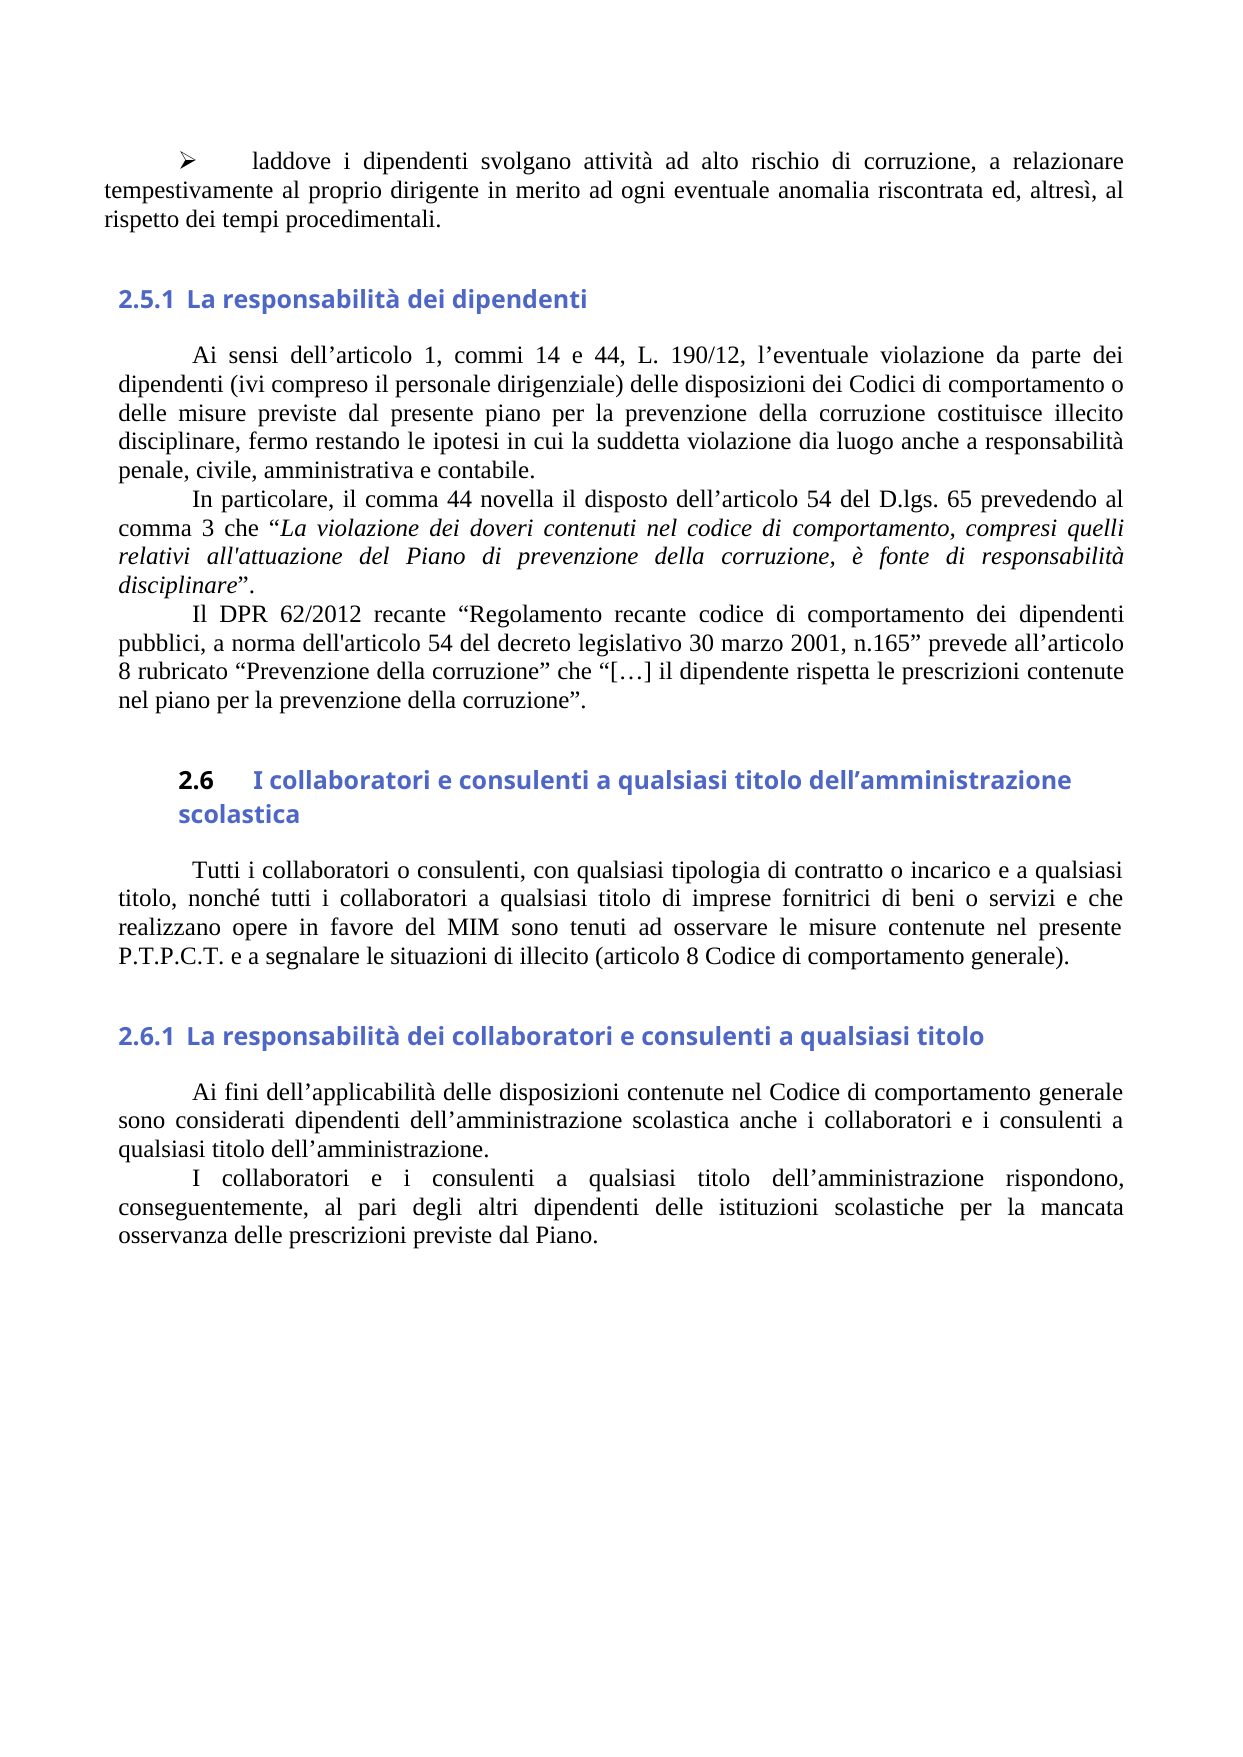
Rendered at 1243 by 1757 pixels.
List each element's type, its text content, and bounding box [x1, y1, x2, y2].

text I collaboratori e i consulenti a qualsiasi titolo dell’amministrazione rispondono, conseguentemente, al pari degli altri dipendenti delle istituzioni scolastiche per la mancata osservanza delle prescrizioni previste dal Piano. [118, 1163, 1125, 1249]
list laddove i dipendenti svolgano attività ad alto rischio di corruzione, a relazionare tempestivamente al proprio dirigente in merito ad ogni eventuale anomalia riscontrata ed, altresì, al rispetto dei tempi procedimentali. [104, 146, 1124, 232]
text P.T.P.C.T. e a segnalare le situazioni di illecito (articolo 8 Codice di comportamento generale). [118, 941, 1193, 970]
list I collaboratori e consulenti a qualsiasi titolo dell’amministrazione scolastica [178, 763, 1193, 831]
text In particolare, il comma 44 novella il disposto dell’articolo 54 del D.lgs. 65 prevedendo al comma 3 che “La violazione dei doveri contenuti nel codice di comportamento, compresi quelli relativi all'attuazione del Piano di prevenzione della corruzione, è fonte di responsabilità disciplinare”. [118, 484, 1124, 599]
subtitle 2.5.1 La responsabilità dei dipendenti [118, 282, 1193, 316]
text Tutti i collaboratori o consulenti, con qualsiasi tipologia di contratto o incarico e a qualsiasi titolo, nonché tutti i collaboratori a qualsiasi titolo di imprese fornitrici di beni o servizi e che realizzano opere in favore del MIM sono tenuti ad osservare le misure contenute nel presente [118, 855, 1124, 941]
text Il DPR 62/2012 recante “Regolamento recante codice di comportamento dei dipendenti pubblici, a norma dell'articolo 54 del decreto legislativo 30 marzo 2001, n.165” prevede all’articolo 8 rubricato “Prevenzione della corruzione” che “[…] il dipendente rispetta le prescrizioni contenute nel piano per la prevenzione della corruzione”. [118, 599, 1125, 714]
text Ai sensi dell’articolo 1, commi 14 e 44, L. 190/12, l’eventuale violazione da parte dei dipendenti (ivi compreso il personale dirigenziale) delle disposizioni dei Codici di comportamento o delle misure previste dal presente piano per la prevenzione della corruzione costituisce illecito disciplinare, fermo restando le ipotesi in cui la suddetta violazione dia luogo anche a responsabilità penale, civile, amministrativa e contabile. [118, 340, 1125, 484]
text Ai fini dell’applicabilità delle disposizioni contenute nel Codice di comportamento generale sono considerati dipendenti dell’amministrazione scolastica anche i collaboratori e i consulenti a qualsiasi titolo dell’amministrazione. [118, 1077, 1124, 1163]
subtitle 2.6.1 La responsabilità dei collaboratori e consulenti a qualsiasi titolo [118, 1019, 1193, 1053]
